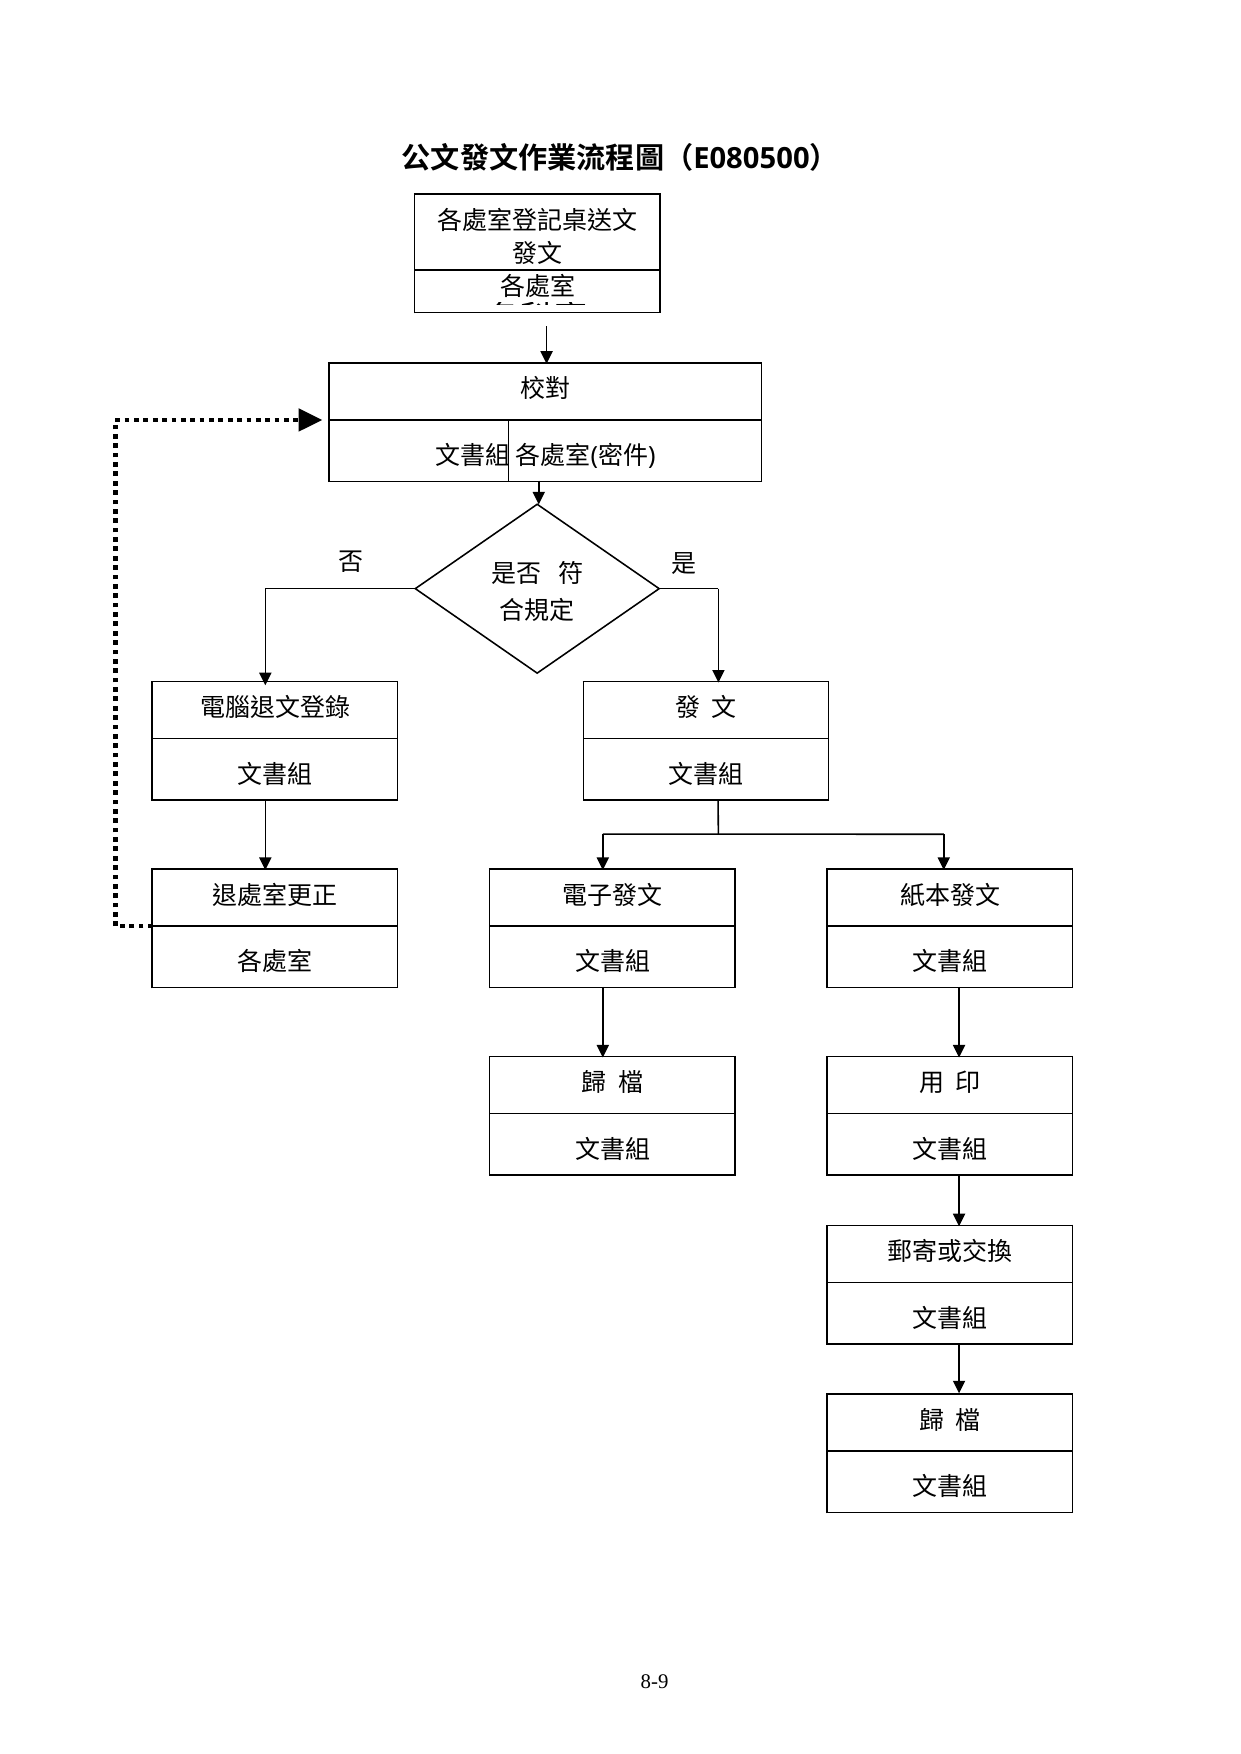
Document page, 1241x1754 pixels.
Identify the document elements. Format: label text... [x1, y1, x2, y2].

text 文書組 [843, 944, 1057, 977]
text 歸 檔 [505, 1065, 719, 1098]
text 是 [671, 543, 716, 579]
text 文書組 [505, 1132, 719, 1165]
text 電腦退文登錄 [168, 690, 382, 723]
text 各處室 [168, 944, 382, 977]
subtitle 公文發文作業流程圖（E080500） [59, 120, 1181, 195]
text 郵寄或交換 [843, 1234, 1057, 1267]
text 歸 檔 [843, 1402, 1057, 1436]
text 文書組 [843, 1132, 1057, 1165]
text 文書組 [843, 1300, 1057, 1334]
text 文書組 [599, 757, 813, 790]
text 文書組 [505, 944, 719, 977]
text 各處室(密件) [509, 438, 746, 471]
text 文書組 [168, 757, 382, 790]
text 文書組 [344, 438, 508, 471]
text 用 印 [843, 1065, 1057, 1098]
text 紙本發文 [843, 877, 1057, 911]
text 退處室更正 [168, 877, 382, 911]
text 各處室登記桌送文發文 [430, 202, 644, 269]
text 電子發文 [505, 877, 719, 911]
text 否 [338, 541, 383, 578]
text 發 文 [599, 690, 813, 723]
text 文書組 [843, 1469, 1057, 1502]
text 校對 [344, 371, 746, 404]
text 各處室 [430, 271, 644, 302]
